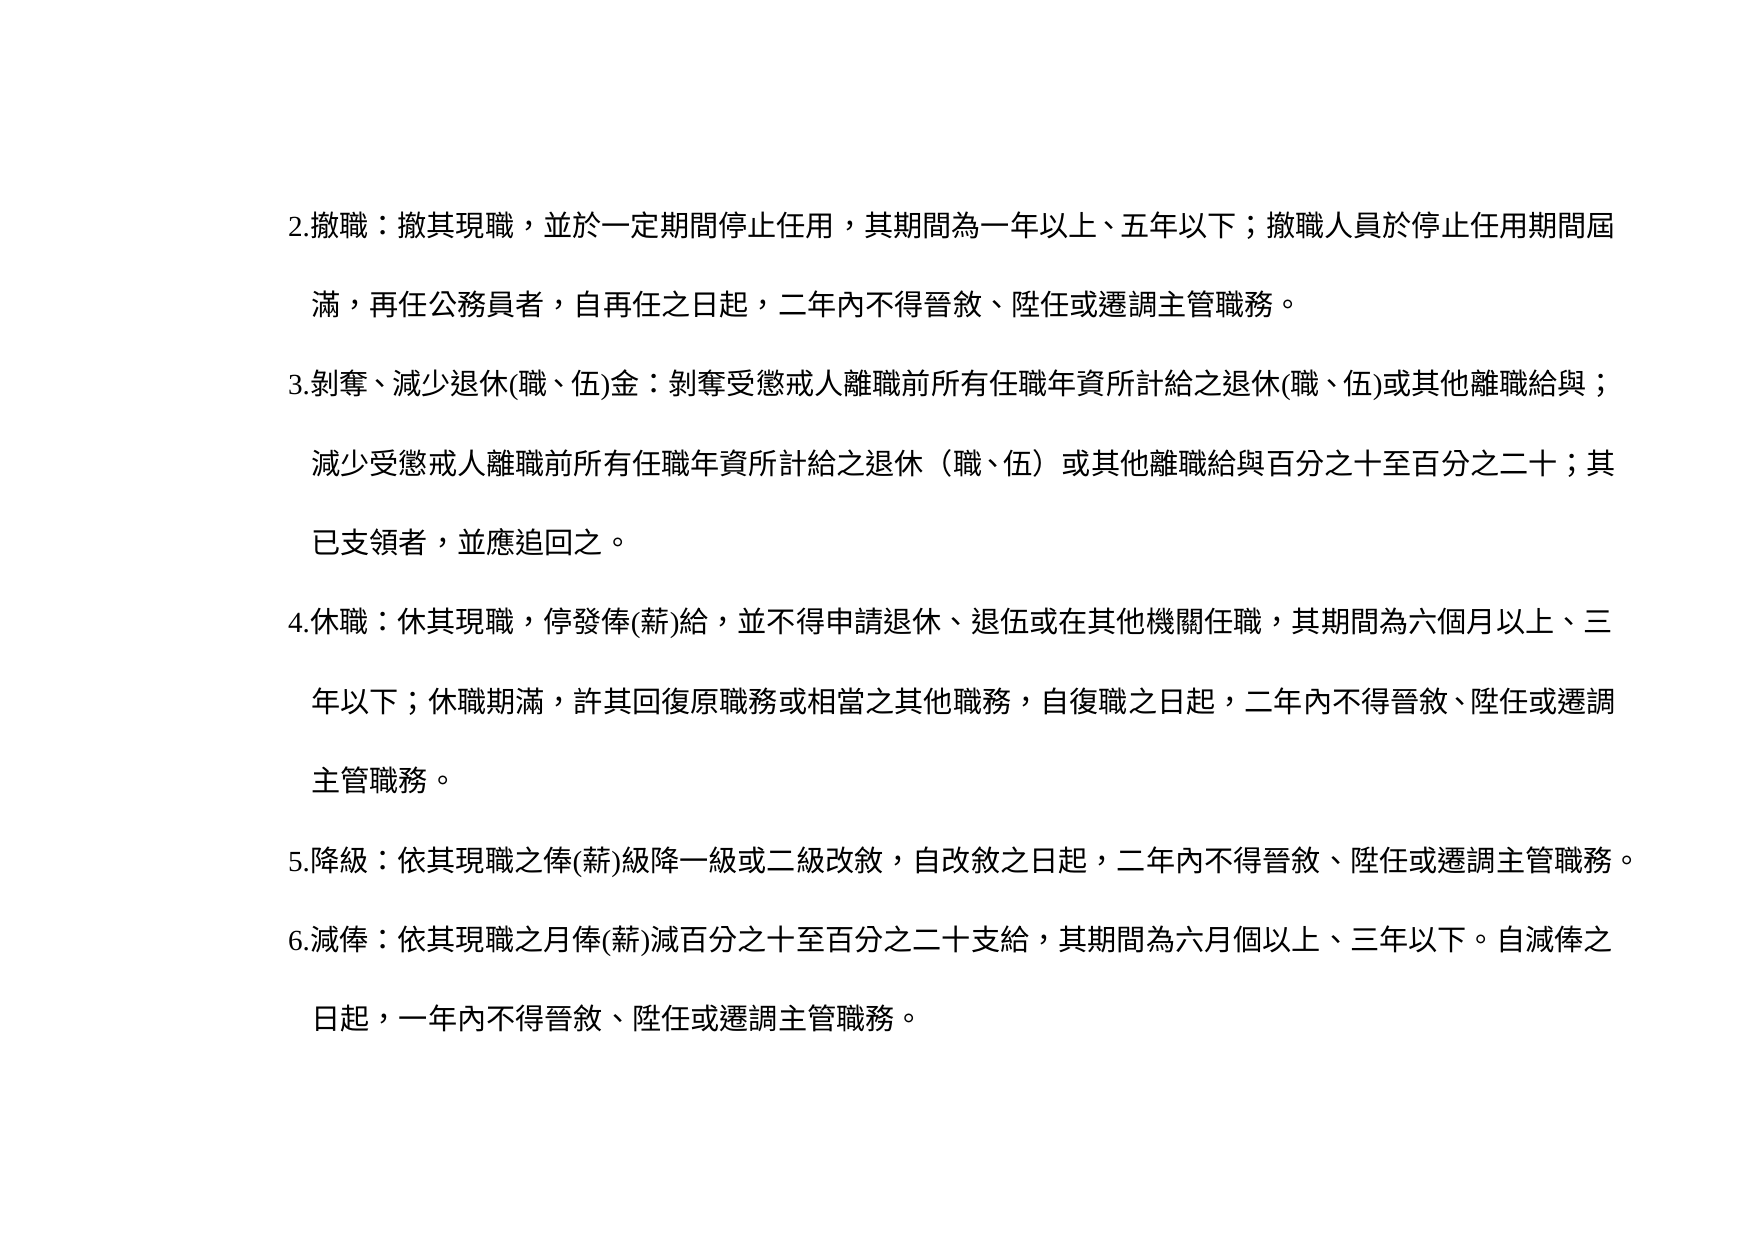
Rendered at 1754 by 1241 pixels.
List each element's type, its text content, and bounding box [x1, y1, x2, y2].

text 5.降級：依其現職之俸(薪)級降一級或二級改敘，自改敘之日起，二年內不得晉敘、陞任或遷調主管職務。 [288, 818, 1616, 898]
text 3.剝奪、減少退休(職、伍)金：剝奪受懲戒人離職前所有任職年資所計給之退休(職、伍)或其他離職給與；減少受懲戒人離職前所有任職年資所計給之退休（職、伍）或其他離職給與百分之十至百分之二十；其已支領者，並應追回之。 [288, 342, 1616, 580]
text 2.撤職：撤其現職，並於一定期間停止任用，其期間為一年以上、五年以下；撤職人員於停止任用期間屆滿，再任公務員者，自再任之日起，二年內不得晉敘、陞任或遷調主管職務。 [288, 183, 1616, 342]
text 6.減俸：依其現職之月俸(薪)減百分之十至百分之二十支給，其期間為六月個以上、三年以下。自減俸之日起，一年內不得晉敘、陞任或遷調主管職務。 [288, 898, 1616, 1057]
text 4.休職：休其現職，停發俸(薪)給，並不得申請退休、退伍或在其他機關任職，其期間為六個月以上、三年以下；休職期滿，許其回復原職務或相當之其他職務，自復職之日起，二年內不得晉敘、陞任或遷調主管職務。 [288, 580, 1616, 818]
